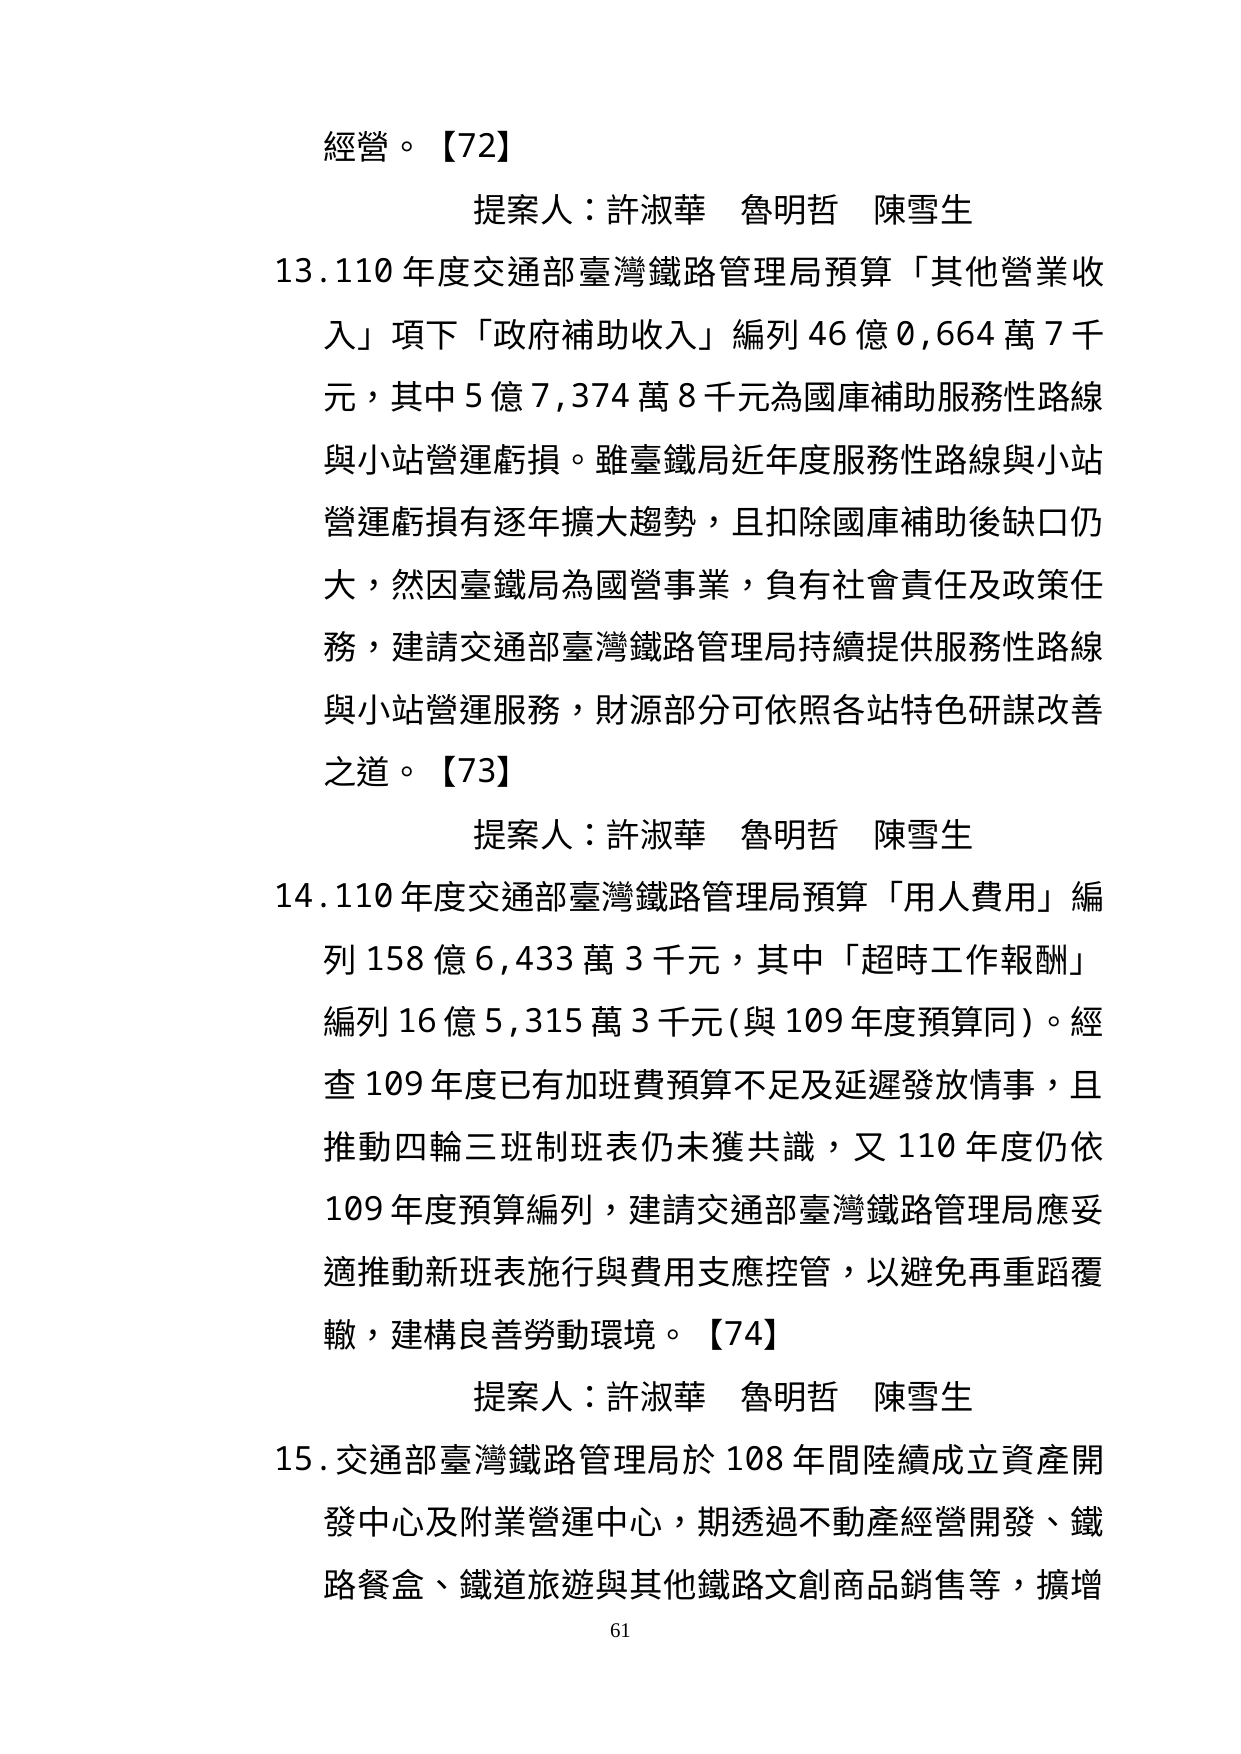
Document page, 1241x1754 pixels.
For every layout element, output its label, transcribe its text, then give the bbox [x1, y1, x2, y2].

text 14.110年度交通部臺灣鐵路管理局預算「用人費用」編列158億6,433萬3千元，其中「超時工作報酬」編列16億5,315萬3千元(與109年度預算同)。經查109年度已有加班費預算不足及延遲發放情事，且推動四輪三班制班表仍未獲共識，又110年度仍依109年度預算編列，建請交通部臺灣鐵路管理局應妥適推動新班表施行與費用支應控管，以避免再重蹈覆轍，建構良善勞動環境。【74】 [273, 853, 1104, 1353]
text 提案人：許淑華 魯明哲 陳雪生 [473, 166, 1117, 228]
text 提案人：許淑華 魯明哲 陳雪生 [473, 1353, 1117, 1416]
text 15.交通部臺灣鐵路管理局於108年間陸續成立資產開發中心及附業營運中心，期透過不動產經營開發、鐵路餐盒、鐵道旅遊與其他鐵路文創商品銷售等，擴增 [273, 1416, 1104, 1603]
text 提案人：許淑華 魯明哲 陳雪生 [473, 791, 1117, 853]
text 13.110年度交通部臺灣鐵路管理局預算「其他營業收入」項下「政府補助收入」編列46億0,664萬7千元，其中5億7,374萬8千元為國庫補助服務性路線與小站營運虧損。雖臺鐵局近年度服務性路線與小站營運虧損有逐年擴大趨勢，且扣除國庫補助後缺口仍大，然因臺鐵局為國營事業，負有社會責任及政策任務，建請交通部臺灣鐵路管理局持續提供服務性路線與小站營運服務，財源部分可依照各站特色研謀改善之道。【73】 [273, 228, 1104, 791]
text 經營。【72】 [273, 103, 1104, 166]
